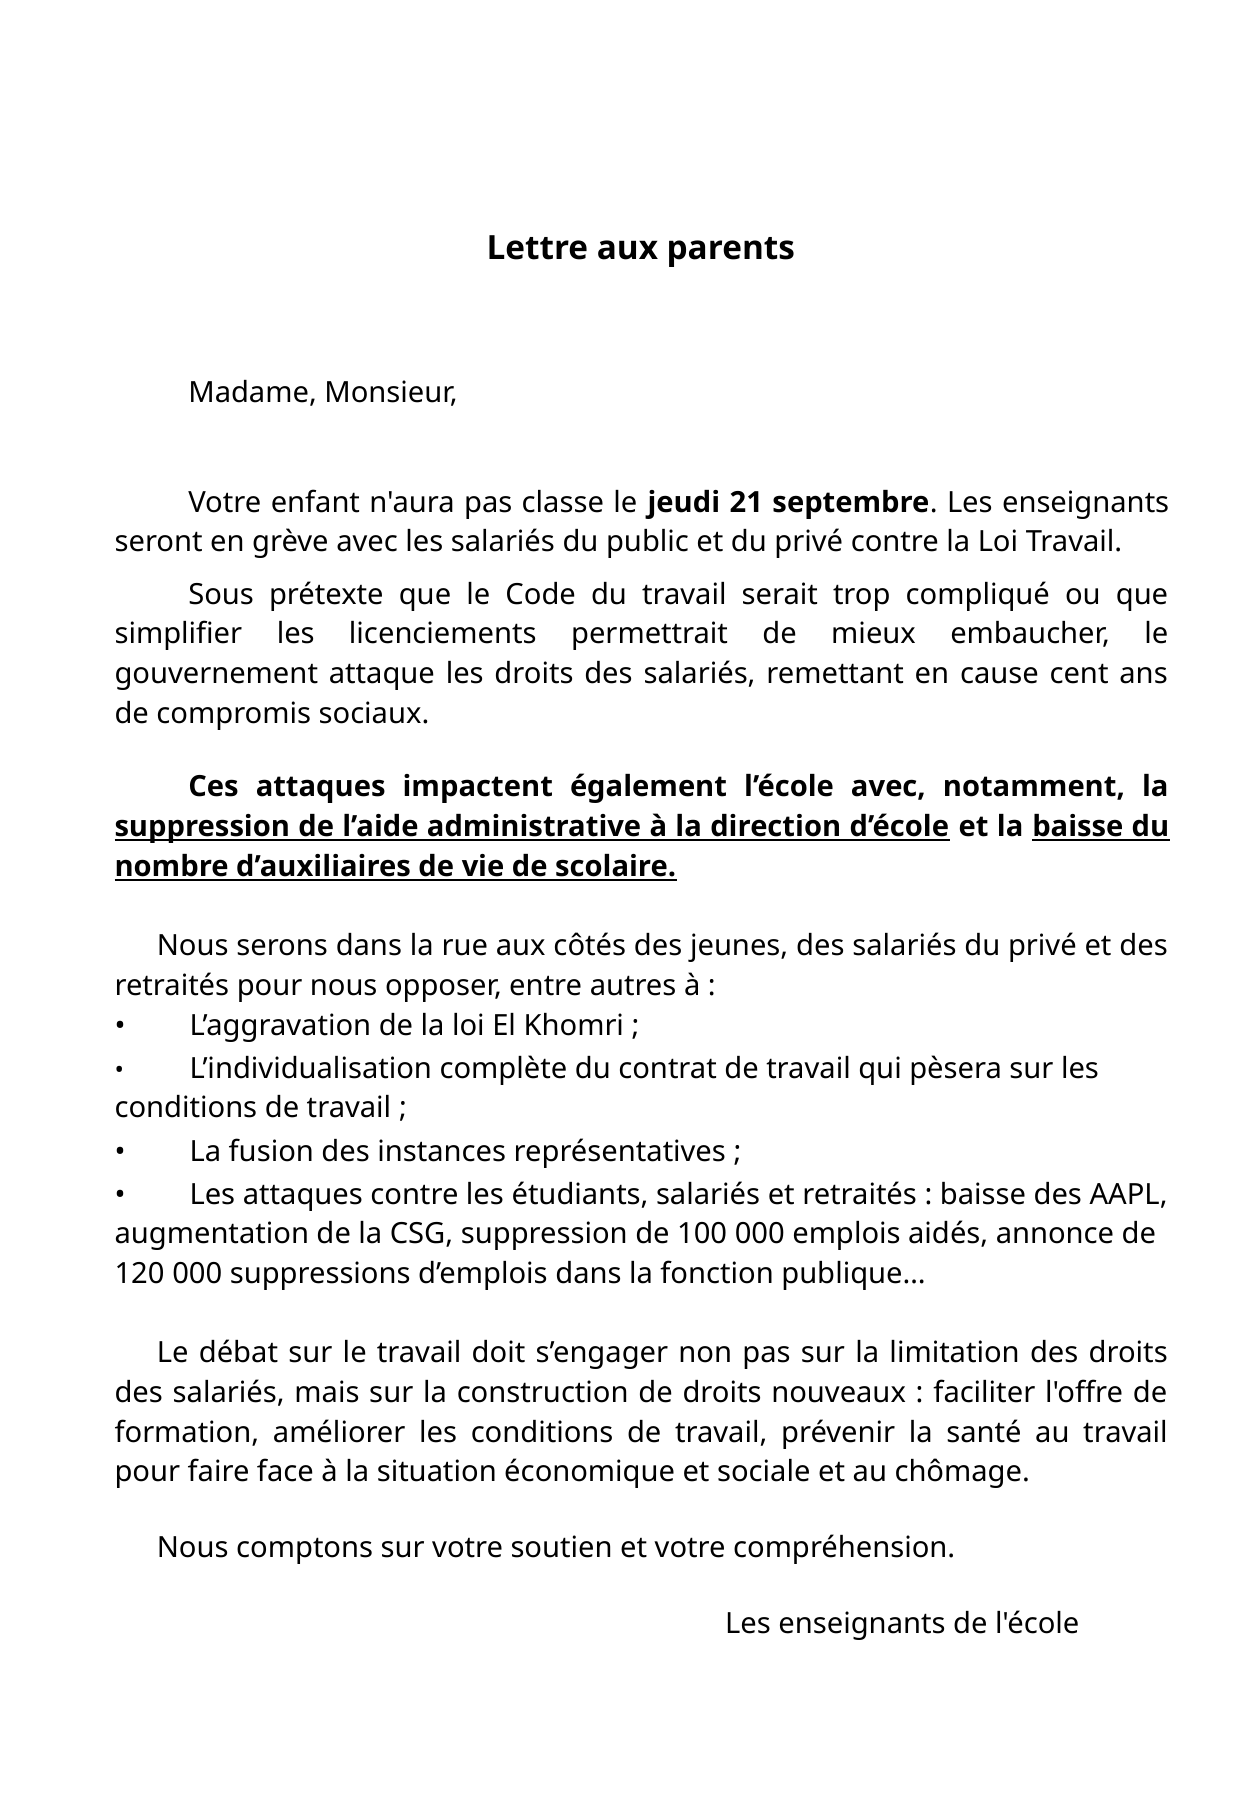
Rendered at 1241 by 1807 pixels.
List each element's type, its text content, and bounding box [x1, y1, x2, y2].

text Le débat sur le travail doit s’engager non pas sur la limitation des droits des salariés, mais sur la construction de droits nouveaux : faciliter l'offre de formation, améliorer les conditions de travail, prévenir la santé au travail pour faire face à la situation économique et sociale et au chômage. [114, 1332, 1169, 1490]
text Les enseignants de l'école [725, 1602, 1169, 1642]
list L’individualisation complète du contrat de travail qui pèsera sur les conditions de travail ; [114, 1047, 1169, 1126]
text Nous serons dans la rue aux côtés des jeunes, des salariés du privé et des retraités pour nous opposer, entre autres à : [114, 924, 1169, 1004]
list L’aggravation de la loi El Khomri ; [114, 1004, 1169, 1043]
text Votre enfant n'aura pas classe le jeudi 21 septembre. Les enseignants seront en grève avec les salariés du public et du privé contre la Loi Travail. [114, 481, 1169, 560]
text Sous prétexte que le Code du travail serait trop compliqué ou que simplifier les licenciements permettrait de mieux embaucher, le gouvernement attaque les droits des salariés, remettant en cause cent ans de compromis sociaux. [114, 573, 1169, 732]
text Ces attaques impactent également l’école avec, notamment, la suppression de l’aide administrative à la direction d’école et la baisse du nombre d’auxiliaires de vie de scolaire. [114, 766, 1169, 885]
text Madame, Monsieur, [114, 371, 1169, 411]
list Les attaques contre les étudiants, salariés et retraités : baisse des AAPL, augmentation de la CSG, suppression de 100 000 emplois aidés, annonce de 120 000 suppressions d’emplois dans la fonction publique… [114, 1173, 1169, 1292]
list La fusion des instances représentatives ; [114, 1130, 1169, 1169]
text Nous comptons sur votre soutien et votre compréhension. [114, 1527, 1169, 1566]
text Lettre aux parents [114, 224, 1169, 269]
